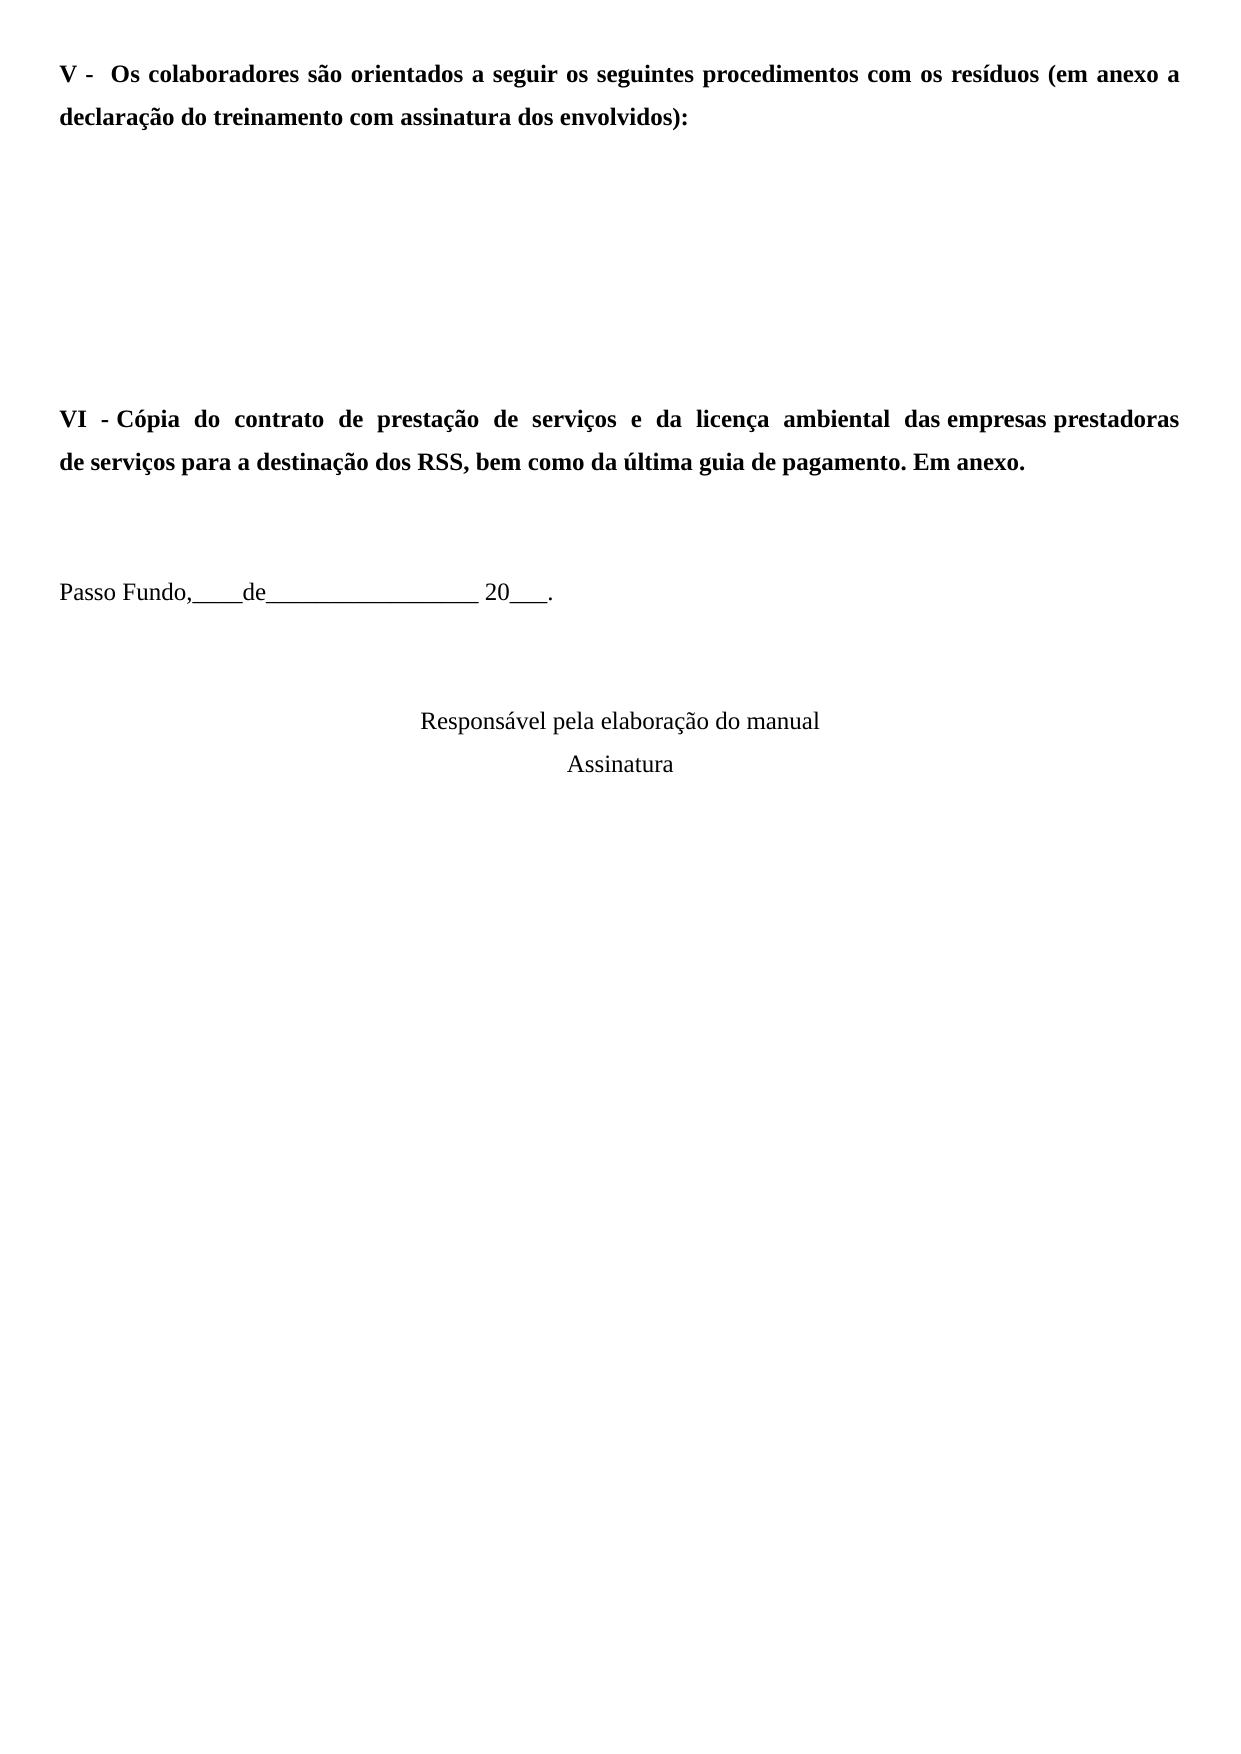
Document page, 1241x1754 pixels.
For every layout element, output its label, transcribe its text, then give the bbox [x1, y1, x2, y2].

text Assinatura [59, 749, 1181, 778]
text Passo Fundo,____de_________________ 20___. [59, 577, 1181, 605]
text VI - Cópia do contrato de prestação de serviços e da licença ambiental das empresas prestadoras de serviços para a destinação dos RSS, bem como da última guia de pagamento. Em anexo. [59, 404, 1181, 476]
text Responsável pela elaboração do manual [59, 706, 1181, 735]
text V - Os colaboradores são orientados a seguir os seguintes procedimentos com os resíduos (em anexo a declaração do treinamento com assinatura dos envolvidos): [59, 59, 1181, 131]
